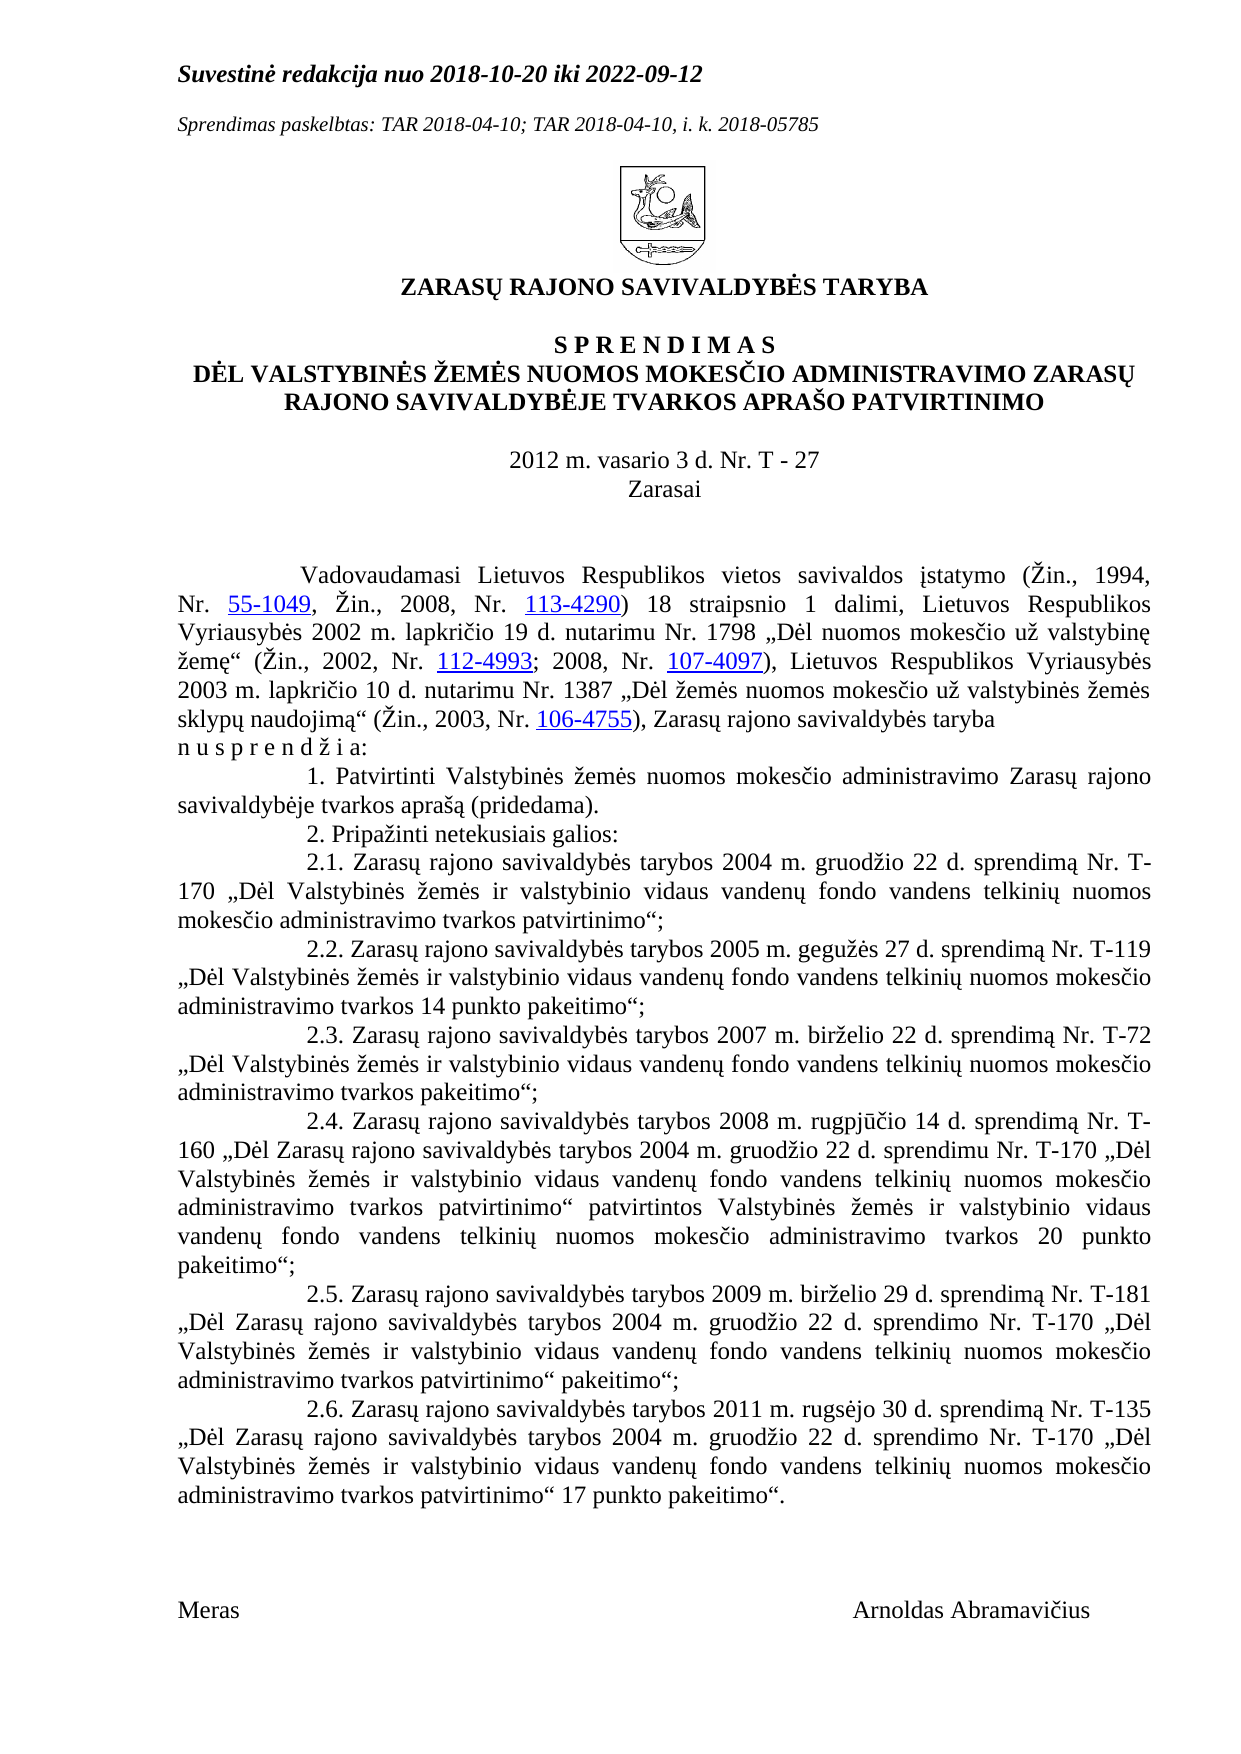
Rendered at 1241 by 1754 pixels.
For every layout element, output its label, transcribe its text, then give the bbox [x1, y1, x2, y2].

text 2.2. Zarasų rajono savivaldybės tarybos 2005 m. gegužės 27 d. sprendimą Nr. T-119 „Dėl Valstybinės žemės ir valstybinio vidaus vandenų fondo vandens telkinių nuomos mokesčio administravimo tvarkos 14 punkto pakeitimo“; [177, 934, 1152, 1020]
text Zarasai [177, 474, 1152, 502]
text Suvestinė redakcija nuo 2018-10-20 iki 2022-09-12 [177, 59, 1152, 88]
text 2.3. Zarasų rajono savivaldybės tarybos 2007 m. birželio 22 d. sprendimą Nr. T-72 „Dėl Valstybinės žemės ir valstybinio vidaus vandenų fondo vandens telkinių nuomos mokesčio administravimo tvarkos pakeitimo“; [177, 1020, 1152, 1106]
text 2.5. Zarasų rajono savivaldybės tarybos 2009 m. birželio 29 d. sprendimą Nr. T-181 „Dėl Zarasų rajono savivaldybės tarybos 2004 m. gruodžio 22 d. sprendimo Nr. T-170 „Dėl Valstybinės žemės ir valstybinio vidaus vandenų fondo vandens telkinių nuomos mokesčio administravimo tvarkos patvirtinimo“ pakeitimo“; [177, 1279, 1152, 1394]
text DĖL VALSTYBINės ŽEMės nuomos mokesčio administravimo ZARASŲ RAJONO SAVIVALDYBĖJE tvarkos APRAŠO paTVIRTINIMO [177, 359, 1152, 416]
text 2.1. Zarasų rajono savivaldybės tarybos 2004 m. gruodžio 22 d. sprendimą Nr. T-170 „Dėl Valstybinės žemės ir valstybinio vidaus vandenų fondo vandens telkinių nuomos mokesčio administravimo tvarkos patvirtinimo“; [177, 847, 1152, 934]
text 2.4. Zarasų rajono savivaldybės tarybos 2008 m. rugpjūčio 14 d. sprendimą Nr. T-160 „Dėl Zarasų rajono savivaldybės tarybos 2004 m. gruodžio 22 d. sprendimu Nr. T-170 „Dėl Valstybinės žemės ir valstybinio vidaus vandenų fondo vandens telkinių nuomos mokesčio administravimo tvarkos patvirtinimo“ patvirtintos Valstybinės žemės ir valstybinio vidaus vandenų fondo vandens telkinių nuomos mokesčio administravimo tvarkos 20 punkto pakeitimo“; [177, 1106, 1152, 1279]
text 2. Pripažinti netekusiais galios: [177, 819, 1152, 847]
text Vadovaudamasi Lietuvos Respublikos vietos savivaldos įstatymo (Žin., 1994, Nr. 55-1049, Žin., 2008, Nr. 113-4290) 18 straipsnio 1 dalimi, Lietuvos Respublikos Vyriausybės 2002 m. lapkričio 19 d. nutarimu Nr. 1798 „Dėl nuomos mokesčio už valstybinę žemę“ (Žin., 2002, Nr. 112-4993; 2008, Nr. 107-4097), Lietuvos Respublikos Vyriausybės 2003 m. lapkričio 10 d. nutarimu Nr. 1387 „Dėl žemės nuomos mokesčio už valstybinės žemės sklypų naudojimą“ (Žin., 2003, Nr. 106-4755), Zarasų rajono savivaldybės taryba [177, 560, 1152, 732]
text Zarasų rajono savivaldybės TARYBA [177, 272, 1152, 301]
text 2.6. Zarasų rajono savivaldybės tarybos 2011 m. rugsėjo 30 d. sprendimą Nr. T-135 „Dėl Zarasų rajono savivaldybės tarybos 2004 m. gruodžio 22 d. sprendimo Nr. T-170 „Dėl Valstybinės žemės ir valstybinio vidaus vandenų fondo vandens telkinių nuomos mokesčio administravimo tvarkos patvirtinimo“ 17 punkto pakeitimo“. [177, 1394, 1152, 1509]
text Sprendimas paskelbtas: TAR 2018-04-10; TAR 2018-04-10, i. k. 2018-05785 [177, 112, 1152, 136]
text n u s p r e n d ž i a: [177, 732, 1152, 761]
text 2012 m. vasario 3 d. Nr. T - 27 [177, 445, 1152, 474]
text 1. Patvirtinti Valstybinės žemės nuomos mokesčio administravimo Zarasų rajono savivaldybėje tvarkos aprašą (pridedama). [177, 761, 1152, 819]
text Meras Arnoldas Abramavičius [177, 1595, 1152, 1624]
text S P R E N D I M A S [177, 330, 1152, 359]
